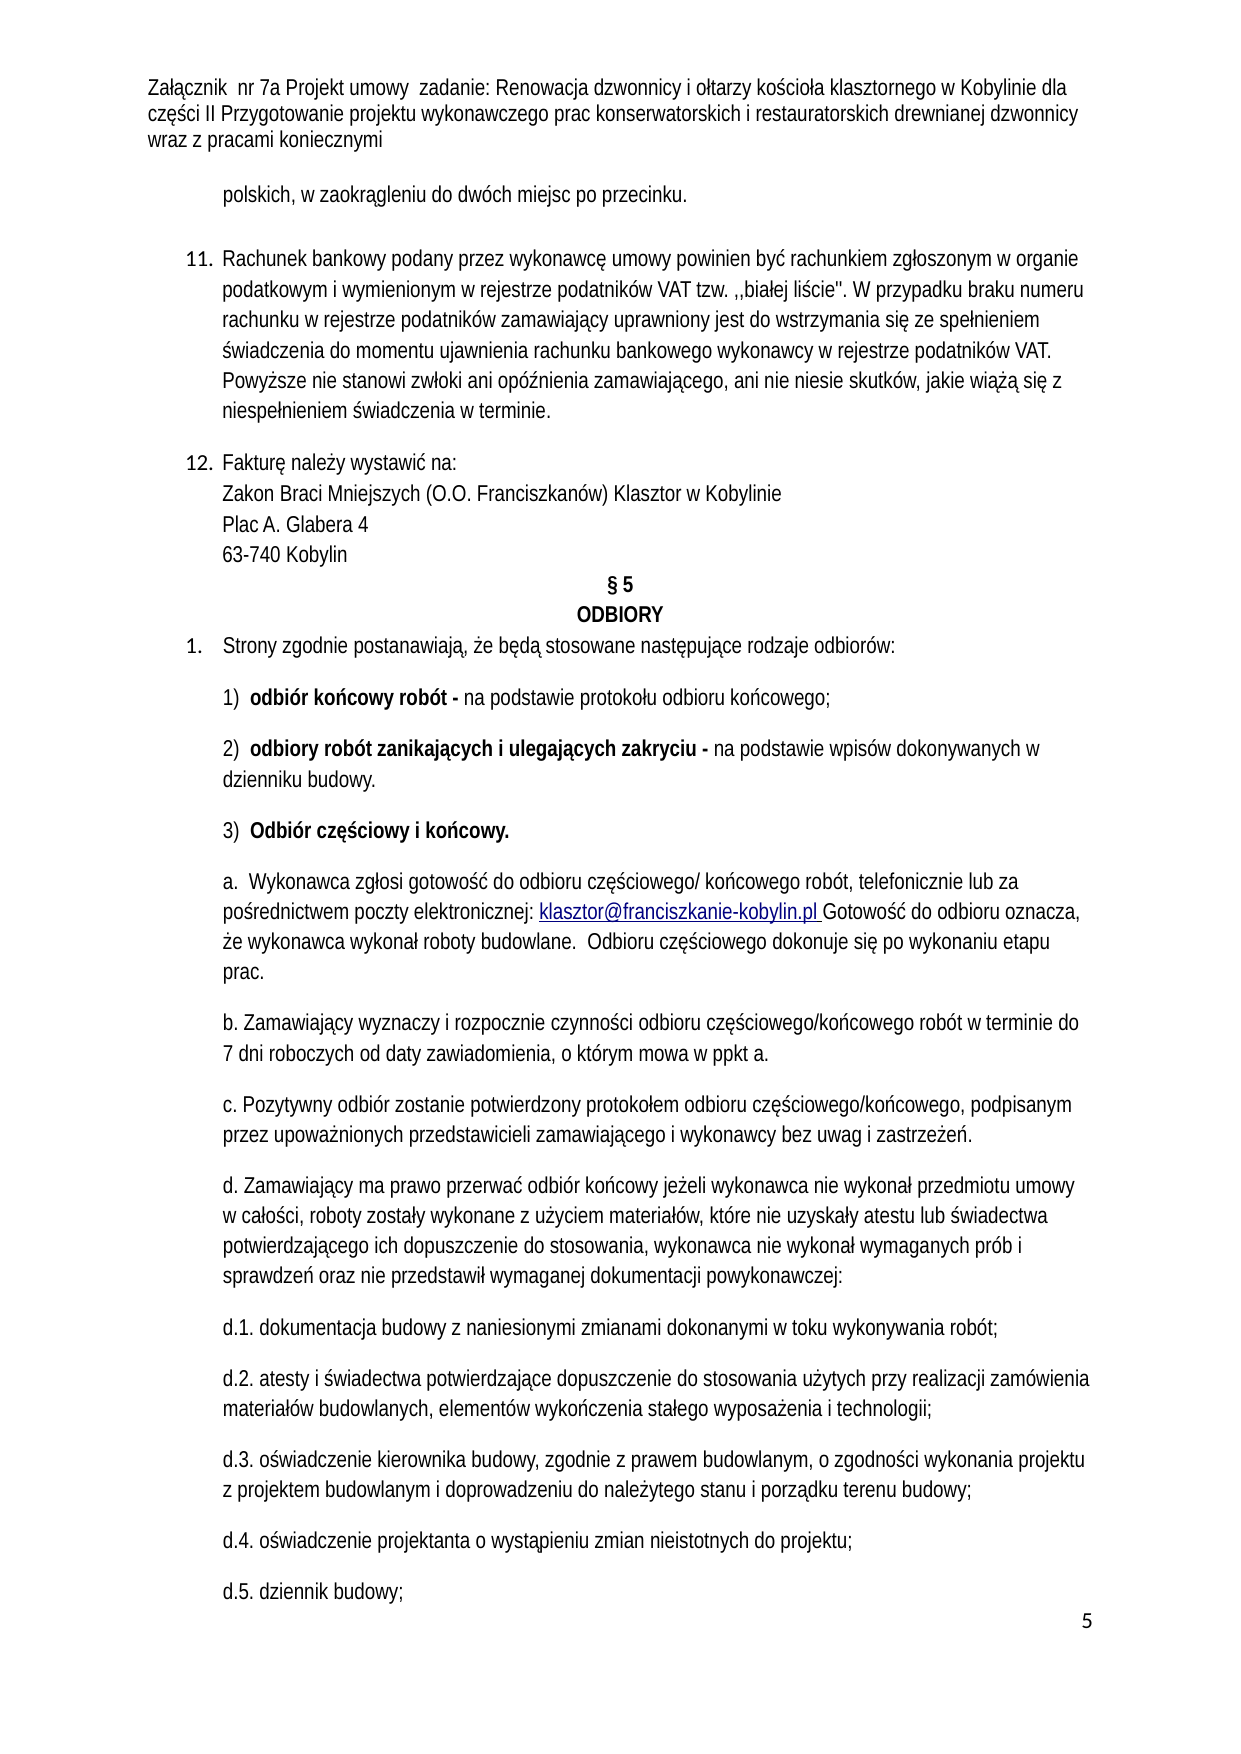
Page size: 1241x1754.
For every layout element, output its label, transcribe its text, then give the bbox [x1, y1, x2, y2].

text c. Pozytywny odbiór zostanie potwierdzony protokołem odbioru częściowego/końcowego, podpisanym przez upoważnionych przedstawicieli zamawiającego i wykonawcy bez uwag i zastrzeżeń. [223, 1091, 1093, 1147]
text Plac A. Glabera 4 [222, 511, 1093, 537]
text § 5 [148, 571, 1093, 597]
text 1) odbiór końcowy robót - na podstawie protokołu odbioru końcowego; [223, 684, 1093, 711]
list Fakturę należy wystawić na: [185, 448, 1093, 476]
text d.1. dokumentacja budowy z naniesionymi zmianami dokonanymi w toku wykonywania robót; [223, 1313, 1093, 1340]
text 3) Odbiór częściowy i końcowy. [223, 817, 1093, 843]
text d.2. atesty i świadectwa potwierdzające dopuszczenie do stosowania użytych przy realizacji zamówienia materiałów budowlanych, elementów wykończenia stałego wyposażenia i technologii; [223, 1364, 1093, 1421]
text d.4. oświadczenie projektanta o wystąpieniu zmian nieistotnych do projektu; [223, 1527, 1093, 1553]
text 2) odbiory robót zanikających i ulegających zakryciu - na podstawie wpisów dokonywanych w dzienniku budowy. [223, 735, 1093, 792]
text a. Wykonawca zgłosi gotowość do odbioru częściowego/ końcowego robót, telefonicznie lub za pośrednictwem poczty elektronicznej: klasztor@franciszkanie-kobylin.pl Gotowość do odbioru oznacza, że wykonawca wykonał roboty budowlane. Odbioru częściowego dokonuje się po wykonaniu etapu prac. [223, 868, 1093, 985]
text d. Zamawiający ma prawo przerwać odbiór końcowy jeżeli wykonawca nie wykonał przedmiotu umowy w całości, roboty zostały wykonane z użyciem materiałów, które nie uzyskały atestu lub świadectwa potwierdzającego ich dopuszczenie do stosowania, wykonawca nie wykonał wymaganych prób i sprawdzeń oraz nie przedstawił wymaganej dokumentacji powykonawczej: [223, 1172, 1093, 1289]
text d.5. dziennik budowy; [223, 1578, 1093, 1604]
list Rachunek bankowy podany przez wykonawcę umowy powinien być rachunkiem zgłoszonym w organie podatkowym i wymienionym w rejestrze podatników VAT tzw. ,,białej liście''. W przypadku braku numeru rachunku w rejestrze podatników zamawiający uprawniony jest do wstrzymania się ze spełnieniem świadczenia do momentu ujawnienia rachunku bankowego wykonawcy w rejestrze podatników VAT. Powyższe nie stanowi zwłoki ani opóźnienia zamawiającego, ani nie niesie skutków, jakie wiążą się z niespełnieniem świadczenia w terminie. [185, 244, 1093, 423]
text Zakon Braci Mniejszych (O.O. Franciszkanów) Klasztor w Kobylinie [222, 480, 1093, 507]
list polskich, w zaokrągleniu do dwóch miejsc po przecinku. [185, 181, 1093, 207]
list Strony zgodnie postanawiają, że będą stosowane następujące rodzaje odbiorów: [185, 631, 1093, 659]
text b. Zamawiający wyznaczy i rozpocznie czynności odbioru częściowego/końcowego robót w terminie do 7 dni roboczych od daty zawiadomienia, o którym mowa w ppkt a. [223, 1009, 1093, 1066]
text 63-740 Kobylin [222, 541, 1093, 567]
text ODBIORY [148, 601, 1093, 627]
text d.3. oświadczenie kierownika budowy, zgodnie z prawem budowlanym, o zgodności wykonania projektu z projektem budowlanym i doprowadzeniu do należytego stanu i porządku terenu budowy; [223, 1446, 1093, 1502]
